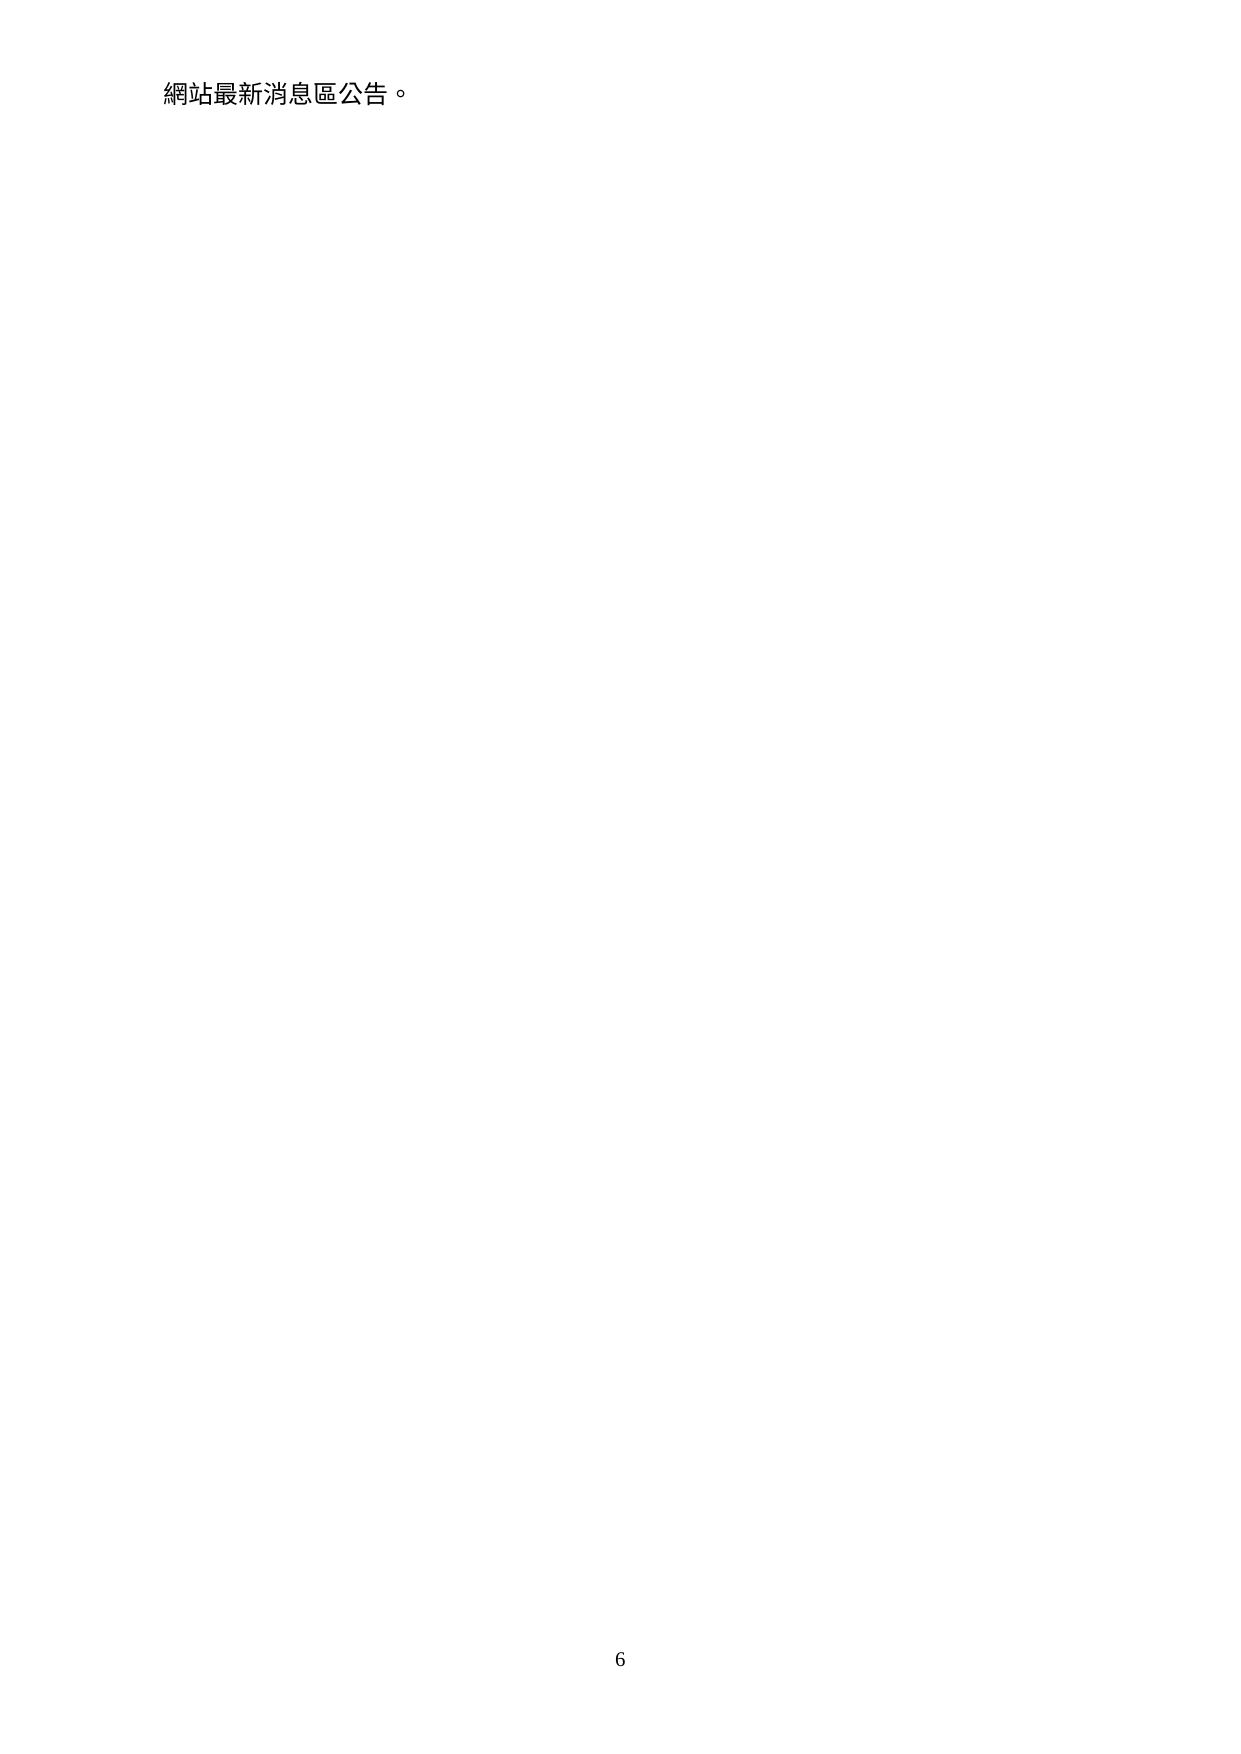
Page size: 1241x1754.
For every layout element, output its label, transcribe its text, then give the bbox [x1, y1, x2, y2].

text 網站最新消息區公告。 [89, 75, 1152, 111]
